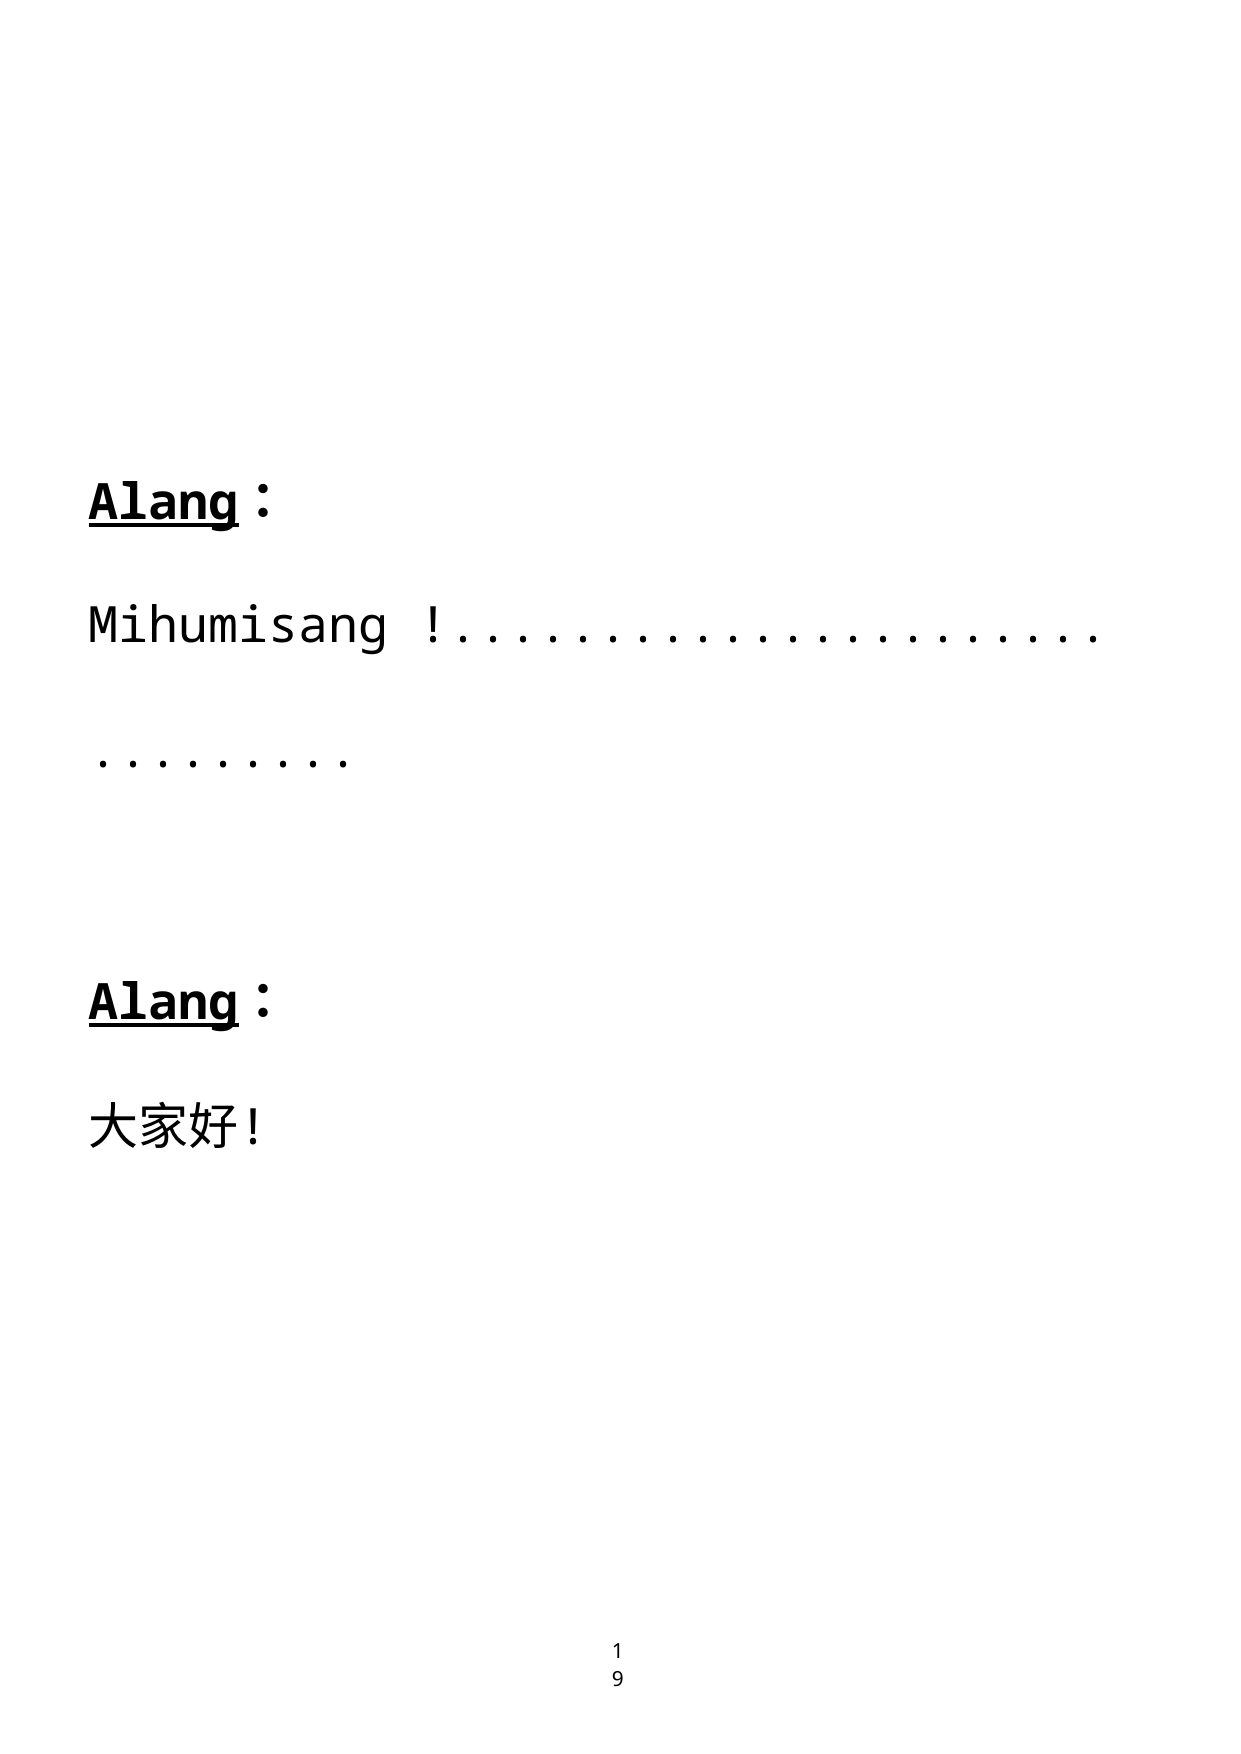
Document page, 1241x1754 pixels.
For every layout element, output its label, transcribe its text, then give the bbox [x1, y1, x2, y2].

text Alang： [89, 425, 1137, 550]
text Mihumisang !............................... [89, 550, 1137, 800]
text Alang： [89, 925, 1137, 1050]
text 大家好! [89, 1050, 1137, 1175]
